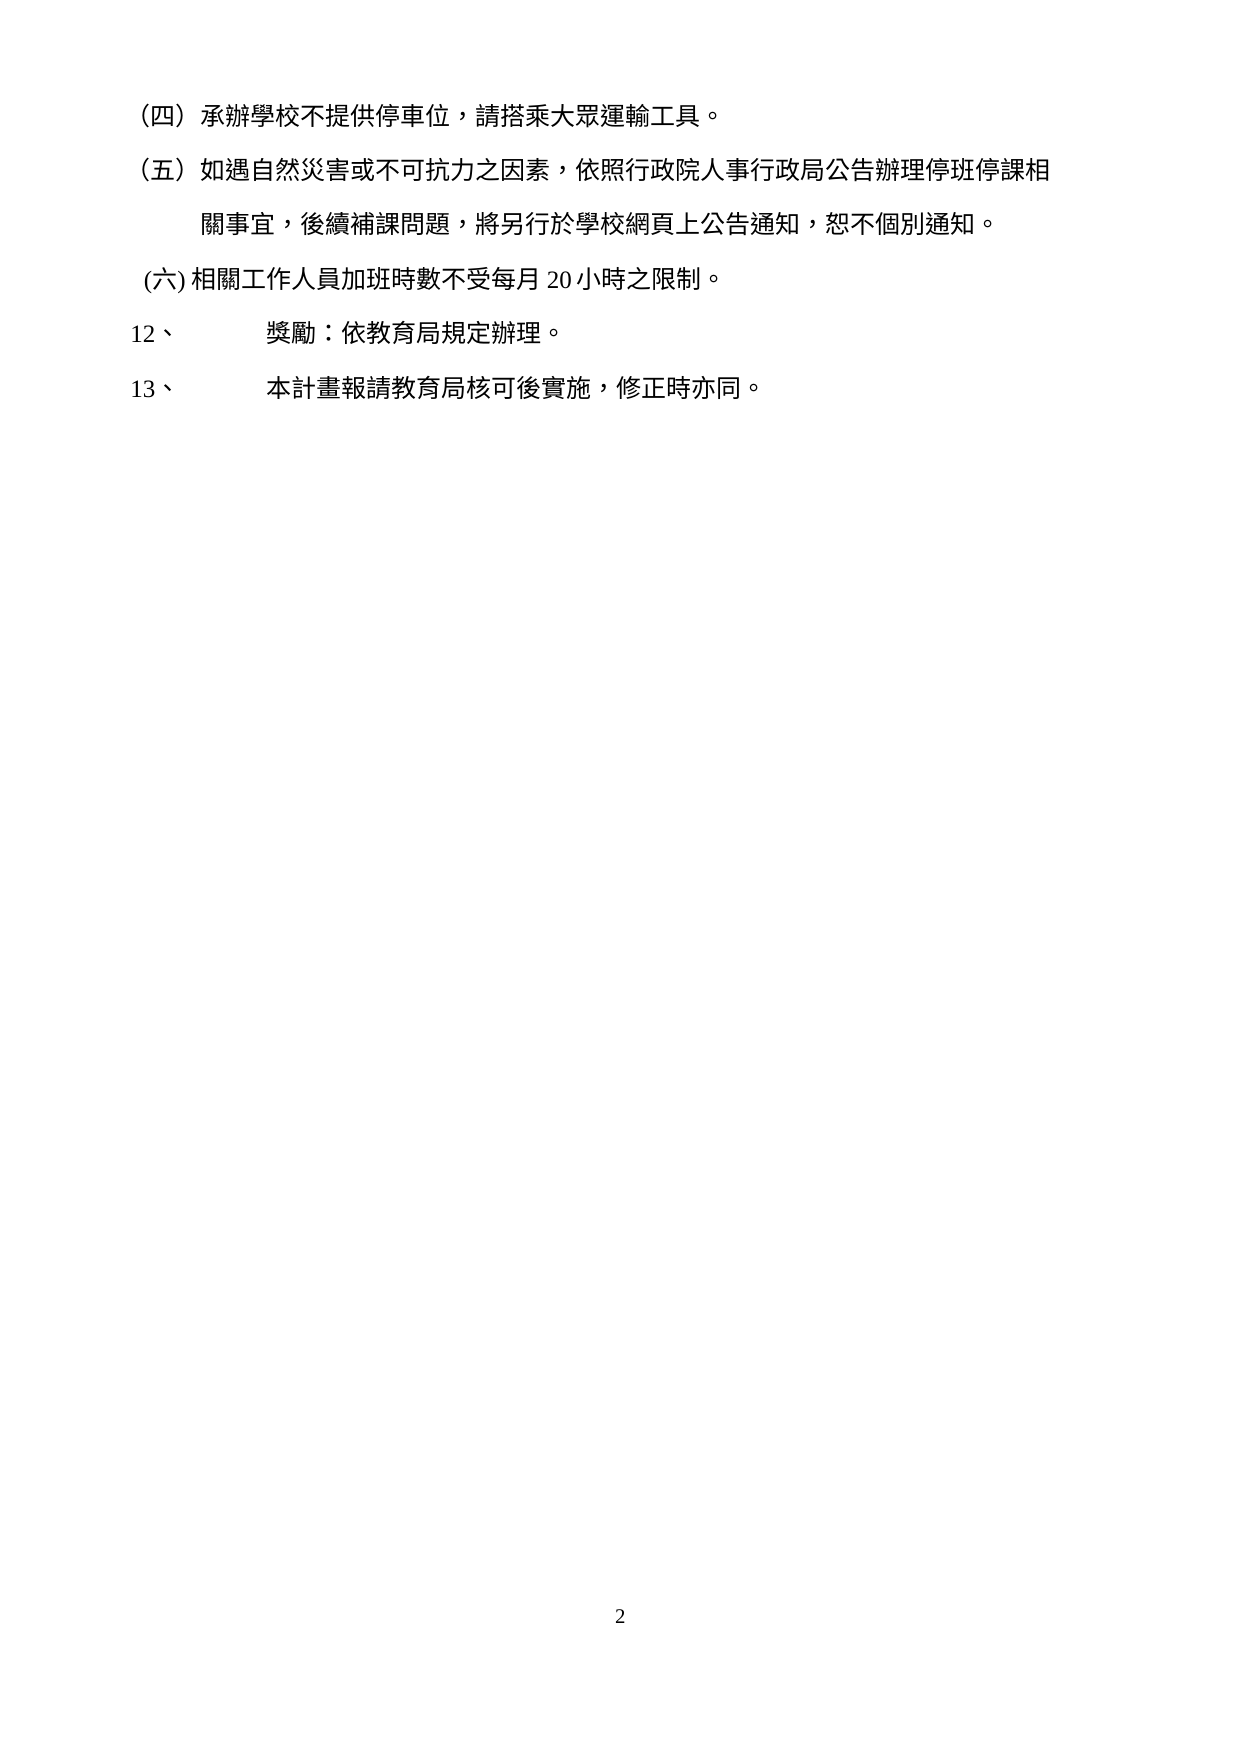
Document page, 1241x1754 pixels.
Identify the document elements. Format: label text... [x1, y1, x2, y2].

text （五）如遇自然災害或不可抗力之因素，依照行政院人事行政局公告辦理停班停課相 [112, 151, 1128, 187]
list 獎勵：依教育局規定辦理。 [130, 314, 1128, 350]
list 本計畫報請教育局核可後實施，修正時亦同。 [130, 368, 1128, 404]
text 關事宜，後續補課問題，將另行於學校網頁上公告通知，恕不個別通知。 [150, 205, 1128, 241]
text (六) 相關工作人員加班時數不受每月20小時之限制。 [137, 259, 1128, 296]
text （四）承辦學校不提供停車位，請搭乘大眾運輸工具。 [112, 96, 1128, 132]
